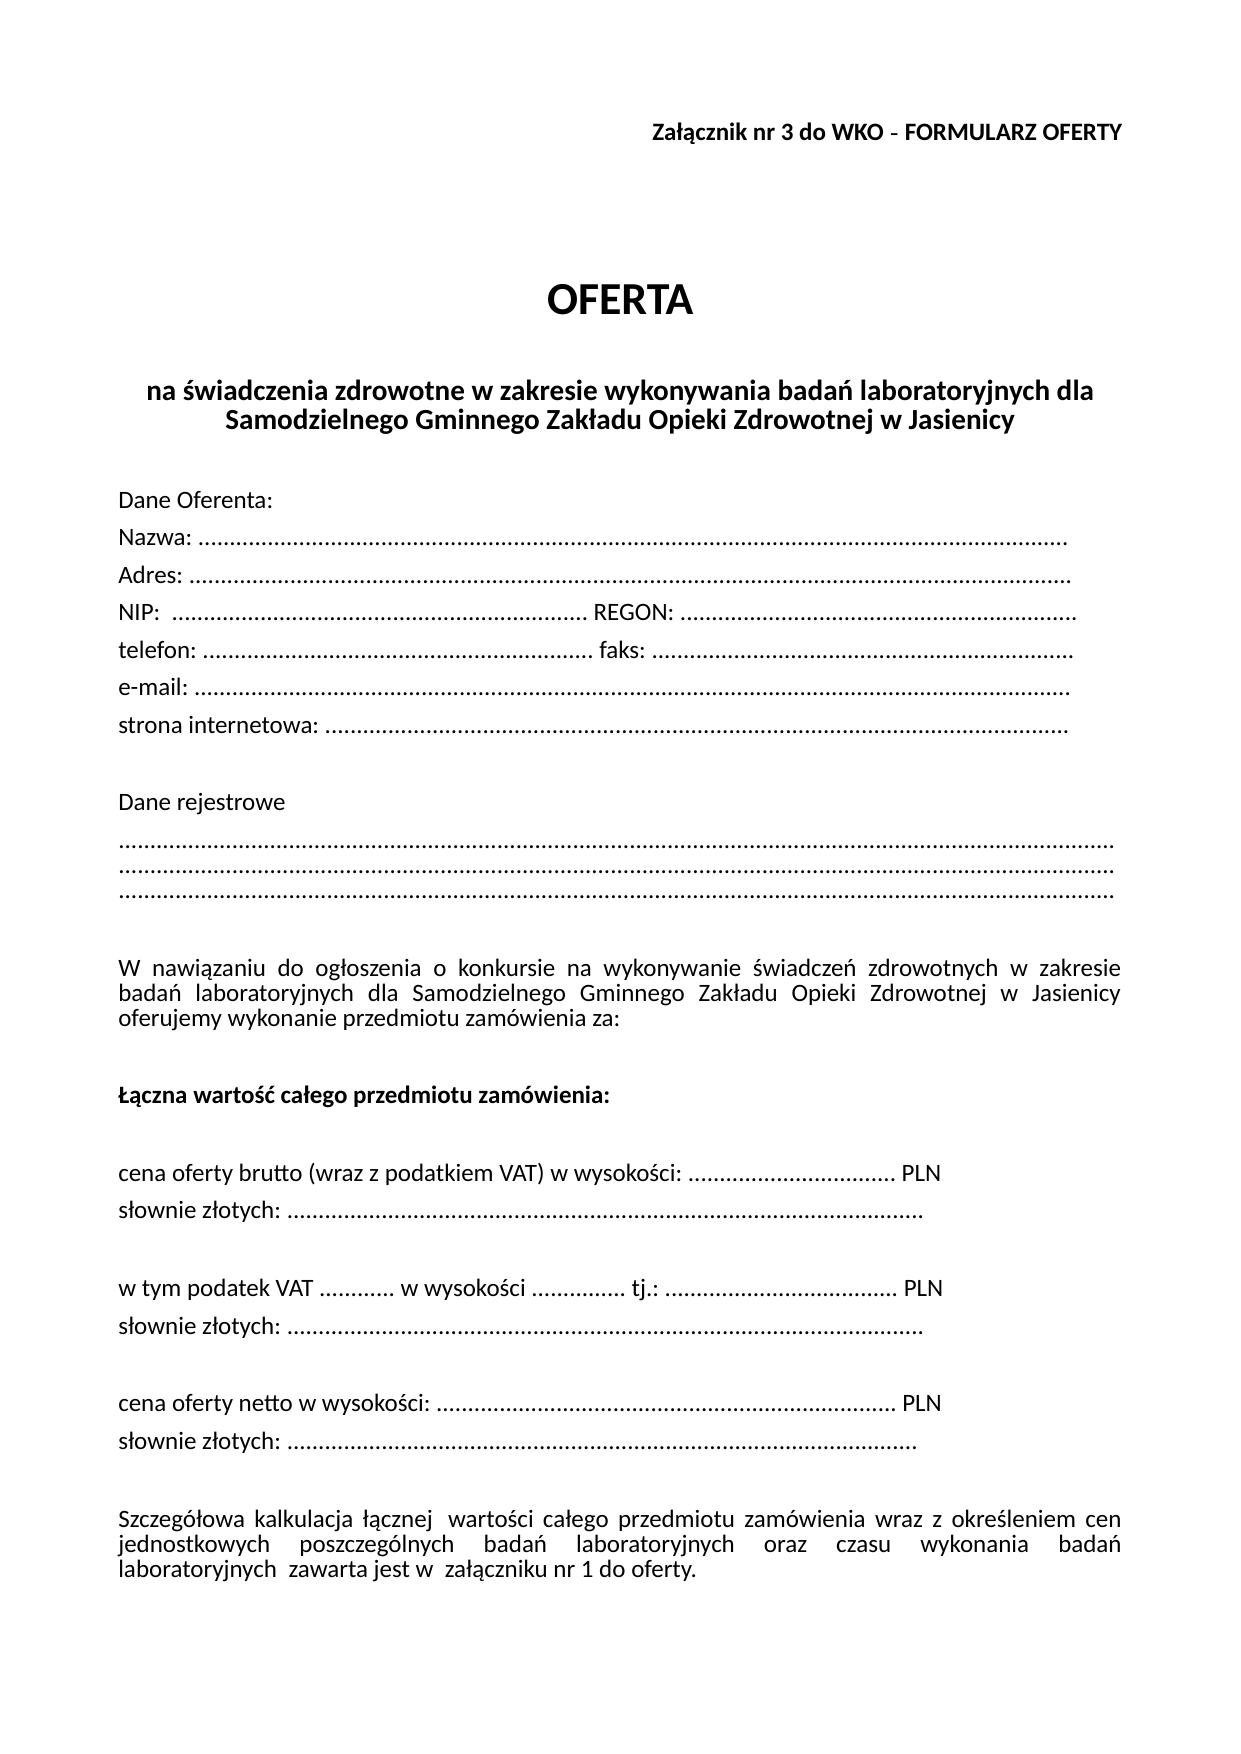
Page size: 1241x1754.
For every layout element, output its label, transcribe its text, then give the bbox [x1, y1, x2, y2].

text Adres: ............................................................................................................................................ [118, 564, 1122, 589]
text Szczegółowa kalkulacja łącznej wartości całego przedmiotu zamówienia wraz z określeniem cen jednostkowych poszczególnych badań laboratoryjnych oraz czasu wykonania badań laboratoryjnych zawarta jest w załączniku nr 1 do oferty. [118, 1508, 1122, 1583]
text telefon: .............................................................. faks: ................................................................... [118, 639, 1122, 664]
text e-mail: ........................................................................................................................................... [118, 677, 1122, 702]
text Dane Oferenta: [118, 489, 1122, 514]
text Łączna wartość całego przedmiotu zamówienia: [118, 1085, 1122, 1110]
text cena oferty netto w wysokości: ......................................................................... PLN [118, 1393, 1122, 1418]
text słownie złotych: ..................................................................................................... [118, 1200, 1122, 1225]
text na świadczenia zdrowotne w zakresie wykonywania badań laboratoryjnych dla Samodzielnego Gminnego Zakładu Opieki Zdrowotnej w Jasienicy [118, 378, 1122, 437]
text cena oferty brutto (wraz z podatkiem VAT) w wysokości: ................................. PLN [118, 1163, 1122, 1188]
text strona internetowa: ...................................................................................................................... [118, 714, 1122, 739]
text Dane rejestrowe [118, 792, 1122, 817]
text słownie złotych: ..................................................................................................... [118, 1315, 1122, 1340]
text Nazwa: .......................................................................................................................................... [118, 527, 1122, 552]
text W nawiązaniu do ogłoszenia o konkursie na wykonywanie świadczeń zdrowotnych w zakresie badań laboratoryjnych dla Samodzielnego Gminnego Zakładu Opieki Zdrowotnej w Jasienicy oferujemy wykonanie przedmiotu zamówienia za: [118, 957, 1122, 1032]
text słownie złotych: .................................................................................................... [118, 1431, 1122, 1456]
text w tym podatek VAT ............ w wysokości ............... tj.: ..................................... PLN [118, 1278, 1122, 1303]
text .......................................................................................................................................................................................................................................................................................................................................................................................................................................................................................... [118, 829, 1122, 904]
text OFERTA [118, 280, 1122, 326]
text Załącznik nr 3 do WKO - FORMULARZ OFERTY [118, 118, 1122, 147]
text NIP: .................................................................. REGON: ............................................................... [118, 602, 1122, 627]
